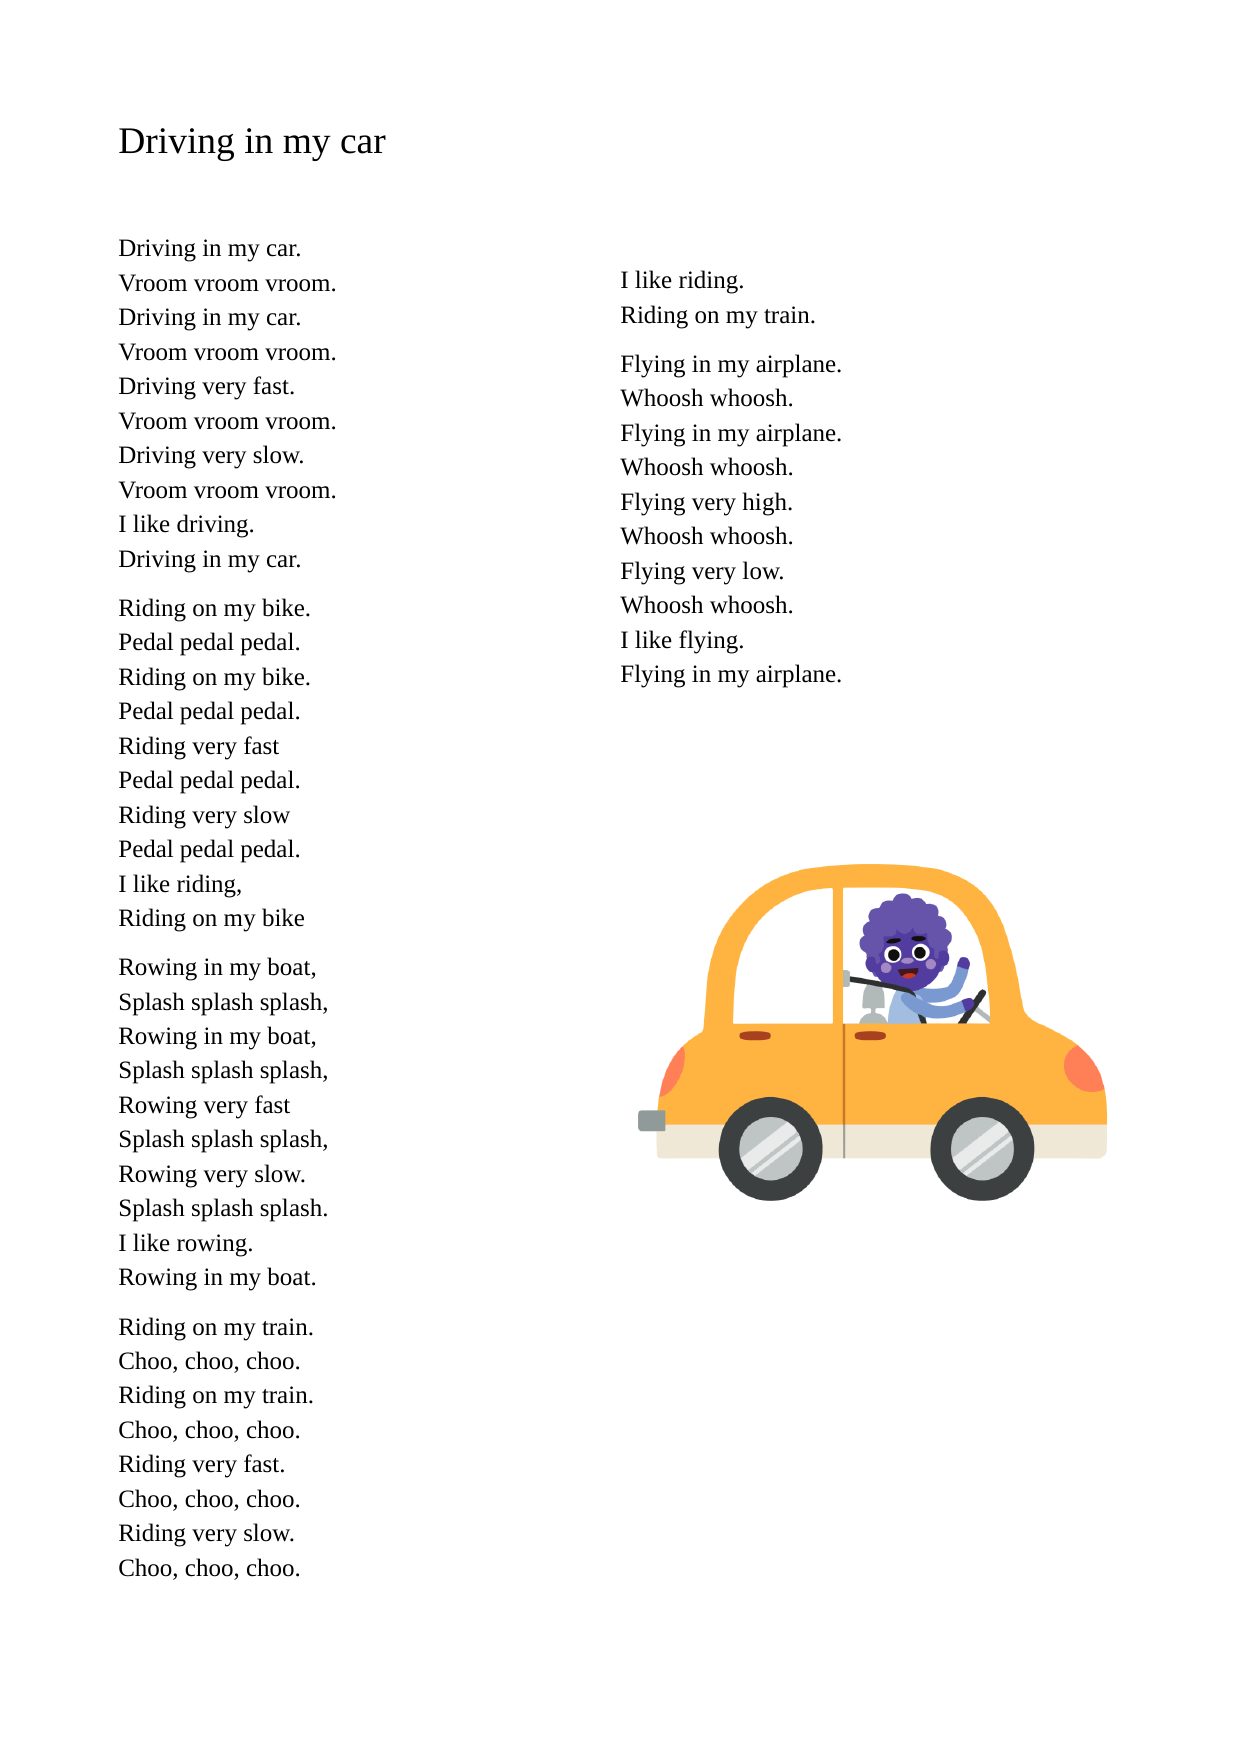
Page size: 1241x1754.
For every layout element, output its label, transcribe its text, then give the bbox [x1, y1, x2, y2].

text Riding on my bike. Pedal pedal pedal. Riding on my bike. Pedal pedal pedal. Riding very fast Pedal pedal pedal. Riding very slow Pedal pedal pedal. I like riding, Riding on my bike [118, 593, 620, 932]
text Riding on my train. Choo, choo, choo. Riding on my train. Choo, choo, choo. Riding very fast. Choo, choo, choo. Riding very slow. Choo, choo, choo. [118, 1312, 620, 1616]
text I like riding. Riding on my train. [620, 265, 1122, 328]
text Flying in my airplane. Whoosh whoosh. Flying in my airplane. Whoosh whoosh. Flying very high. Whoosh whoosh. Flying very low. Whoosh whoosh. I like flying. Flying in my airplane. [620, 349, 1122, 688]
text Rowing in my boat, Splash splash splash, Rowing in my boat, Splash splash splash, Rowing very fast Splash splash splash, Rowing very slow. Splash splash splash. I like rowing. Rowing in my boat. [118, 952, 620, 1291]
picture [626, 861, 1126, 1211]
text Driving in my car. Vroom vroom vroom. Driving in my car. Vroom vroom vroom. Driving very fast. Vroom vroom vroom. Driving very slow. Vroom vroom vroom. I like driving. Driving in my car. [118, 233, 620, 572]
text Driving in my car [118, 118, 620, 161]
